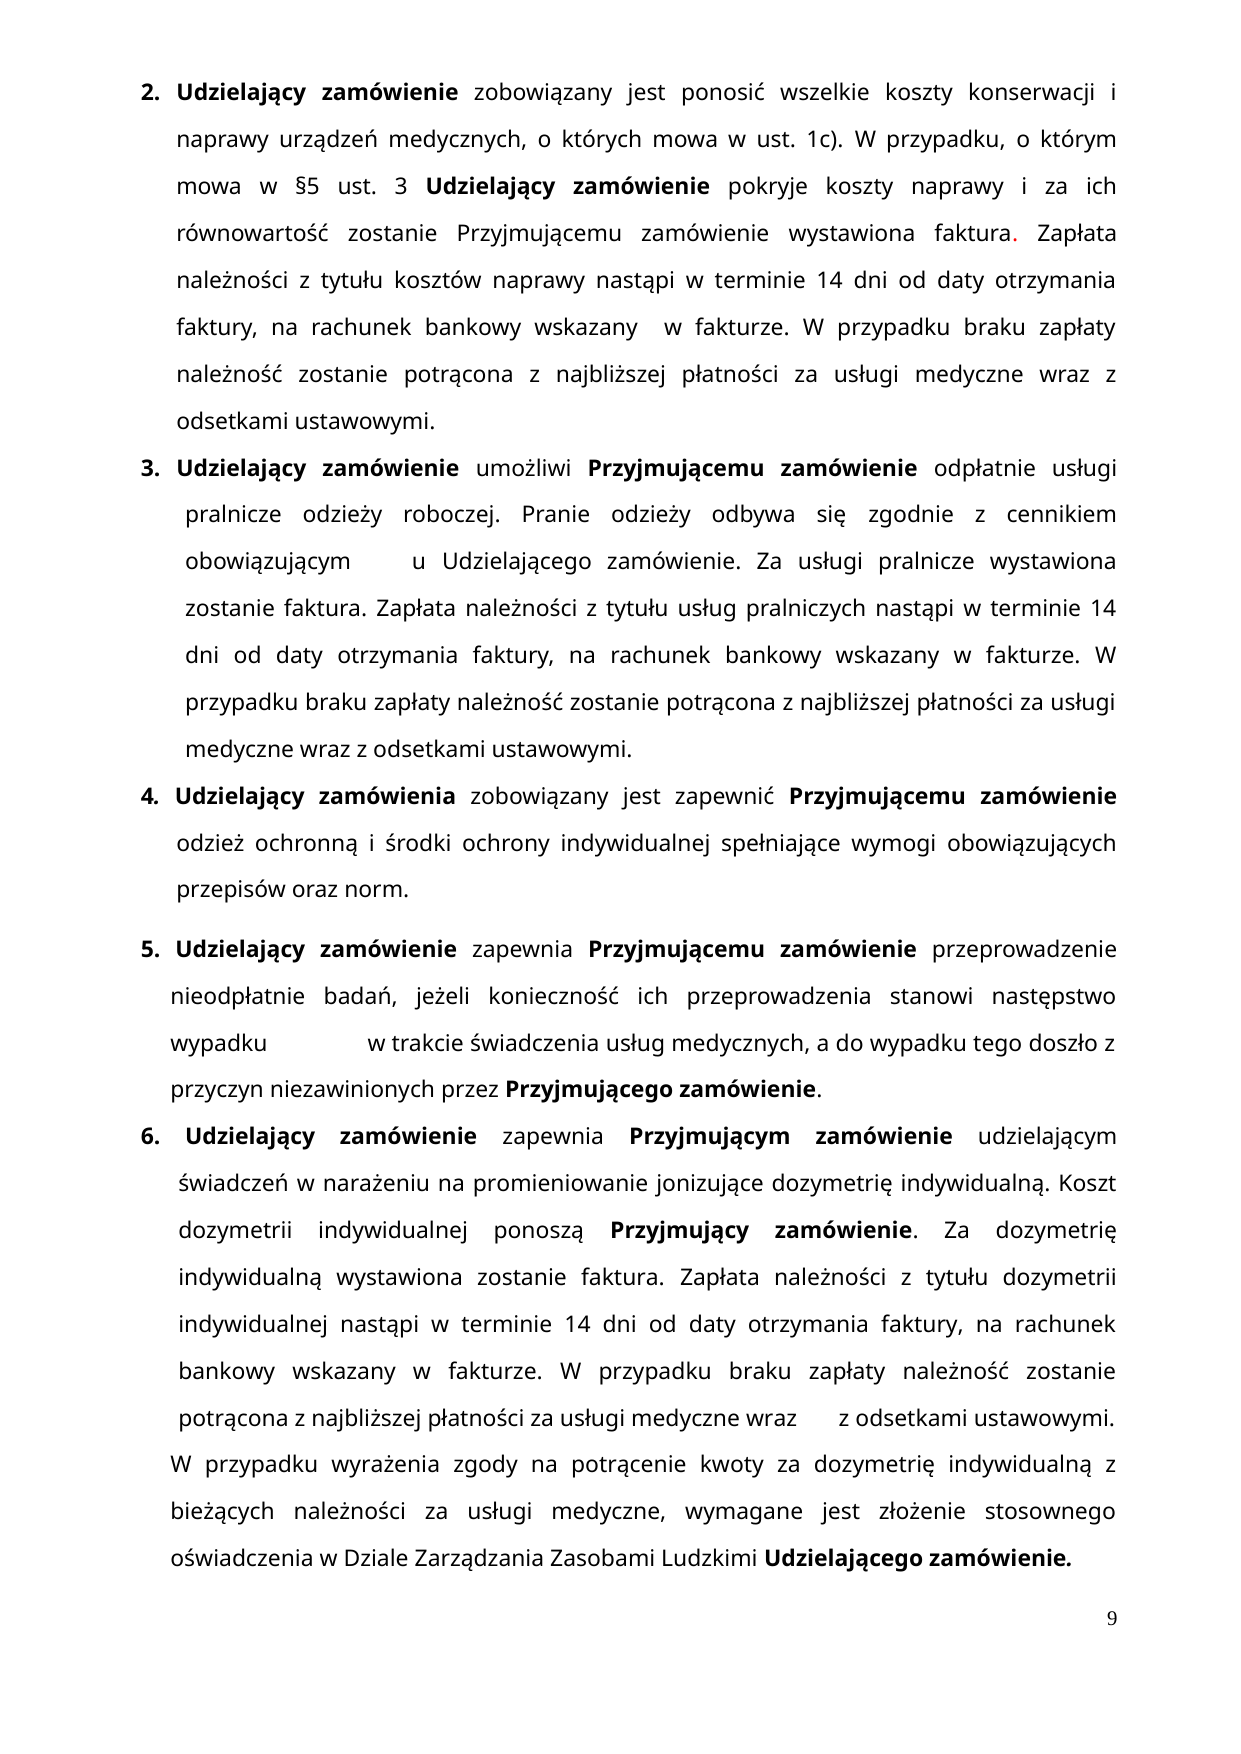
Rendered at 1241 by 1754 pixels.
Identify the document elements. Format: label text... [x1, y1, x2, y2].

list 3. Udzielający zamówienie umożliwi Przyjmującemu zamówienie odpłatnie usługi pralnicze odzieży roboczej. Pranie odzieży odbywa się zgodnie z cennikiem obowiązującym u Udzielającego zamówienie. Za usługi pralnicze wystawiona zostanie faktura. Zapłata należności z tytułu usług pralniczych nastąpi w terminie 14 dni od daty otrzymania faktury, na rachunek bankowy wskazany w fakturze. W przypadku braku zapłaty należność zostanie potrącona z najbliższej płatności za usługi medyczne wraz z odsetkami ustawowymi. [141, 452, 1117, 764]
text 5. Udzielający zamówienie zapewnia Przyjmującemu zamówienie przeprowadzenie nieodpłatnie badań, jeżeli konieczność ich przeprowadzenia stanowi następstwo wypadku w trakcie świadczenia usług medycznych, a do wypadku tego doszło z przyczyn niezawinionych przez Przyjmującego zamówienie. [141, 933, 1117, 1105]
list 2. Udzielający zamówienie zobowiązany jest ponosić wszelkie koszty konserwacji i naprawy urządzeń medycznych, o których mowa w ust. 1c). W przypadku, o którym mowa w §5 ust. 3 Udzielający zamówienie pokryje koszty naprawy i za ich równowartość zostanie Przyjmującemu zamówienie wystawiona faktura. Zapłata należności z tytułu kosztów naprawy nastąpi w terminie 14 dni od daty otrzymania faktury, na rachunek bankowy wskazany w fakturze. W przypadku braku zapłaty należność zostanie potrącona z najbliższej płatności za usługi medyczne wraz z odsetkami ustawowymi. [141, 74, 1117, 436]
text 6. Udzielający zamówienie zapewnia Przyjmującym zamówienie udzielającym świadczeń w narażeniu na promieniowanie jonizujące dozymetrię indywidualną. Koszt dozymetrii indywidualnej ponoszą Przyjmujący zamówienie. Za dozymetrię indywidualną wystawiona zostanie faktura. Zapłata należności z tytułu dozymetrii indywidualnej nastąpi w terminie 14 dni od daty otrzymania faktury, na rachunek bankowy wskazany w fakturze. W przypadku braku zapłaty należność zostanie potrącona z najbliższej płatności za usługi medyczne wraz z odsetkami ustawowymi. [141, 1120, 1117, 1433]
text 4. Udzielający zamówienia zobowiązany jest zapewnić Przyjmującemu zamówienie odzież ochronną i środki ochrony indywidualnej spełniające wymogi obowiązujących przepisów oraz norm. [141, 780, 1117, 905]
text W przypadku wyrażenia zgody na potrącenie kwoty za dozymetrię indywidualną z bieżących należności za usługi medyczne, wymagane jest złożenie stosownego oświadczenia w Dziale Zarządzania Zasobami Ludzkimi Udzielającego zamówienie. [170, 1448, 1117, 1573]
